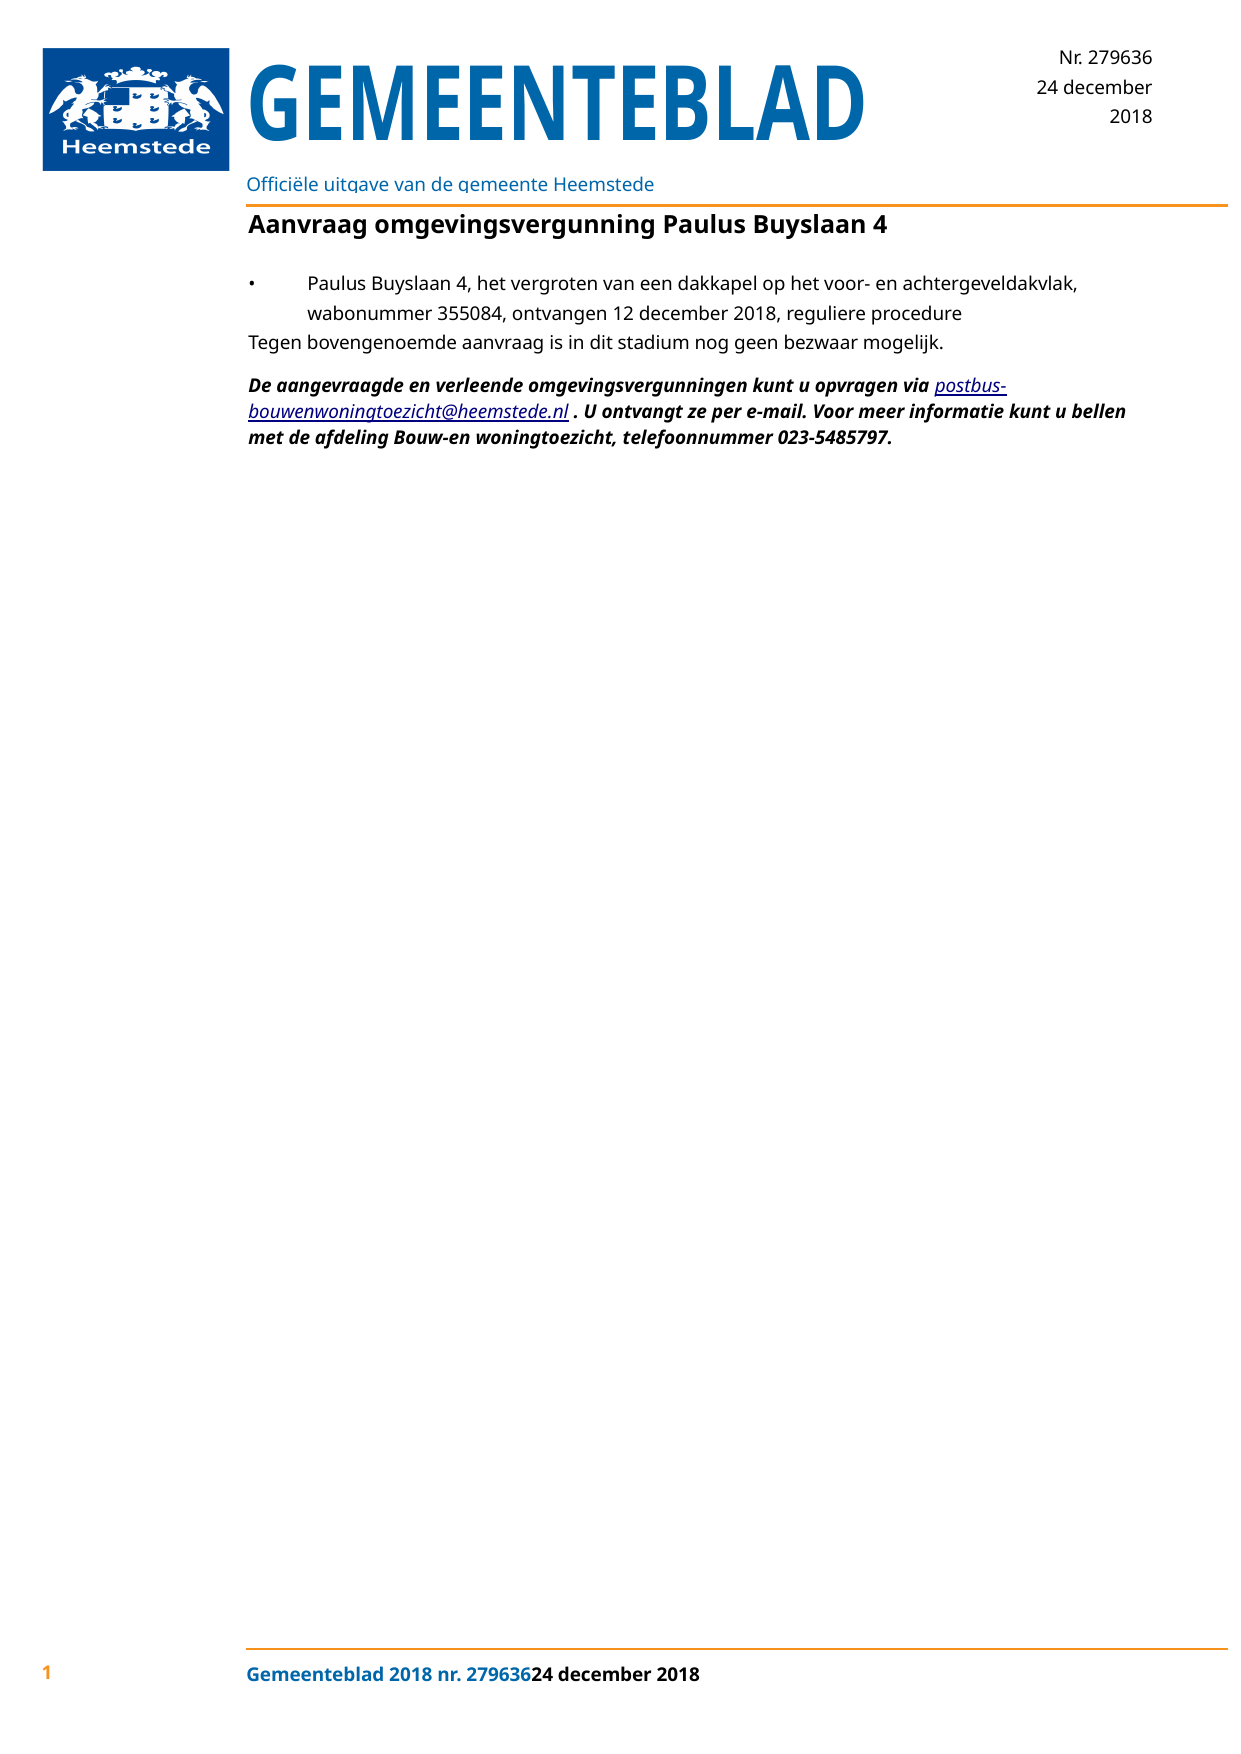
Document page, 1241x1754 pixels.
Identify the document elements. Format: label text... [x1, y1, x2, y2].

text Aanvraag omgevingsvergunning Paulus Buyslaan 4 [248, 207, 1152, 241]
picture [41, 47, 231, 172]
text De aangevraagde en verleende omgevingsvergunningen kunt u opvragen via postbus-bouwenwoningtoezicht@heemstede.nl . U ontvangt ze per e-mail. Voor meer informatie kunt u bellen met de afdeling Bouw-en woningtoezicht, telefoonnummer 023-5485797. [248, 373, 1152, 450]
text Tegen bovengenoemde aanvraag is in dit stadium nog geen bezwaar mogelijk. [248, 329, 1152, 355]
list Paulus Buyslaan 4, het vergroten van een dakkapel op het voor- en achtergeveldakvlak, wabonummer 355084, ontvangen 12 december 2018, reguliere procedure [248, 270, 1152, 326]
